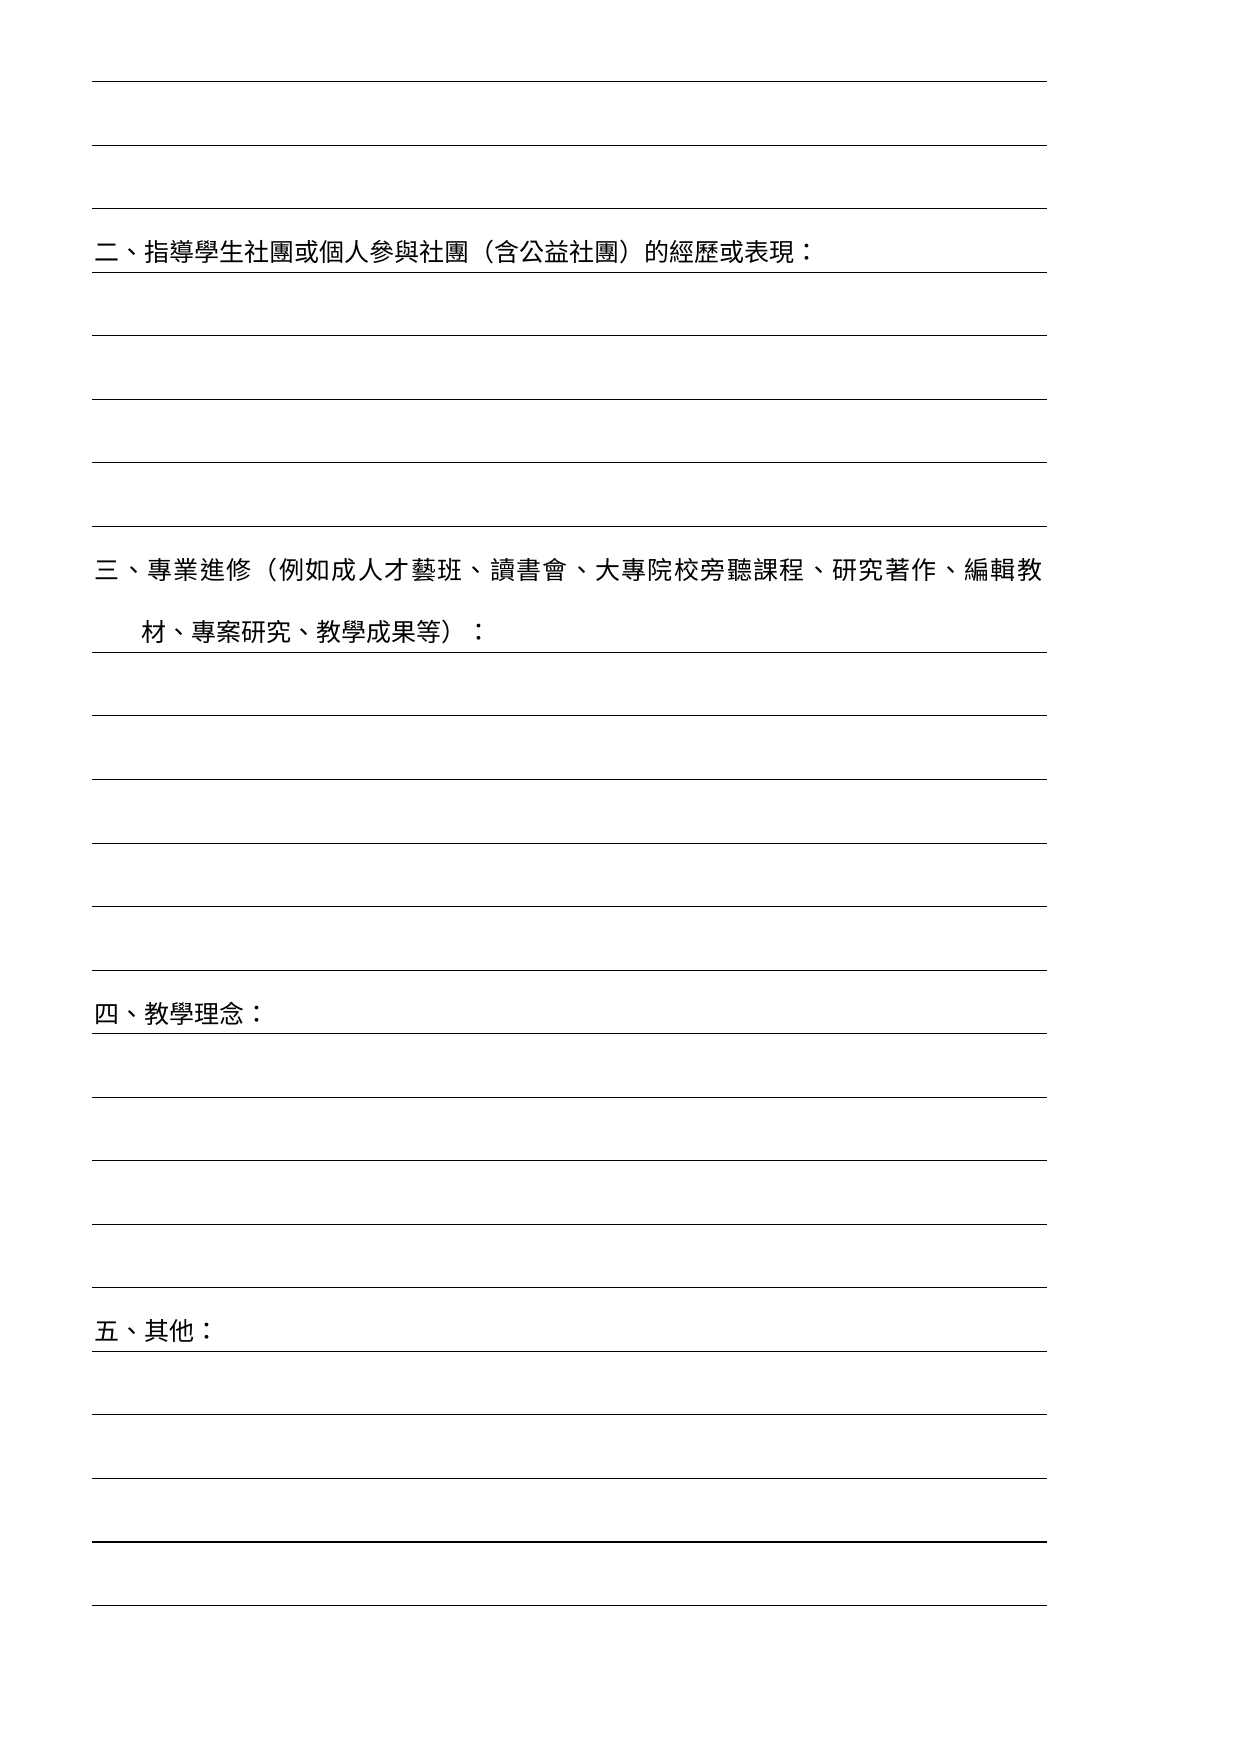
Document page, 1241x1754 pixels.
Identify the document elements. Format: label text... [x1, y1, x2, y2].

table_cell [92, 1479, 1047, 1541]
table_cell 二、指導學生社團或個人參與社團（含公益社團）的經歷或表現： [92, 209, 1047, 272]
table_cell [92, 716, 1047, 779]
table_cell [1047, 1541, 1051, 1605]
table_cell [1047, 843, 1051, 906]
table_cell [92, 1034, 1047, 1097]
table_cell [1047, 1351, 1051, 1414]
table_cell [92, 1225, 1047, 1287]
table_cell [92, 1098, 1047, 1160]
table_cell [92, 1415, 1047, 1478]
table_cell [92, 1161, 1047, 1224]
table_cell [1047, 1287, 1051, 1351]
table_cell [1047, 906, 1051, 969]
table_cell [92, 146, 1047, 208]
table_cell [92, 844, 1047, 906]
table_cell [1047, 145, 1051, 208]
table_cell [92, 336, 1047, 399]
table_cell [92, 653, 1047, 715]
table_cell [1047, 1033, 1051, 1097]
table_cell [1047, 399, 1051, 462]
table_cell [92, 1352, 1047, 1414]
table_cell [1047, 970, 1051, 1033]
table_cell [92, 780, 1047, 842]
table_cell 三、專業進修（例如成人才藝班、讀書會、大專院校旁聽課程、研究著作、編輯教材、專案研究、教學成果等）： [92, 527, 1047, 652]
table_cell 四、教學理念： [92, 971, 1047, 1033]
table_cell 五、其他： [92, 1288, 1047, 1351]
table_cell [1047, 272, 1051, 335]
table_cell [92, 400, 1047, 462]
table_cell [92, 273, 1047, 335]
table_cell [1047, 462, 1051, 526]
table_cell [1047, 715, 1051, 779]
table_cell [92, 907, 1047, 969]
table_cell [1047, 652, 1051, 715]
table_cell [1047, 81, 1051, 144]
table_cell [92, 1543, 1047, 1605]
table_cell [1047, 1160, 1051, 1224]
table_cell [92, 463, 1047, 526]
table_cell [1047, 1224, 1051, 1287]
table_cell [1047, 779, 1051, 842]
table_cell [1047, 208, 1051, 272]
table_cell [1047, 1097, 1051, 1160]
table_cell [1047, 526, 1051, 652]
table_cell [1047, 1414, 1051, 1478]
table_cell [92, 82, 1047, 144]
table_cell [1047, 1478, 1051, 1541]
table_cell [1047, 335, 1051, 399]
